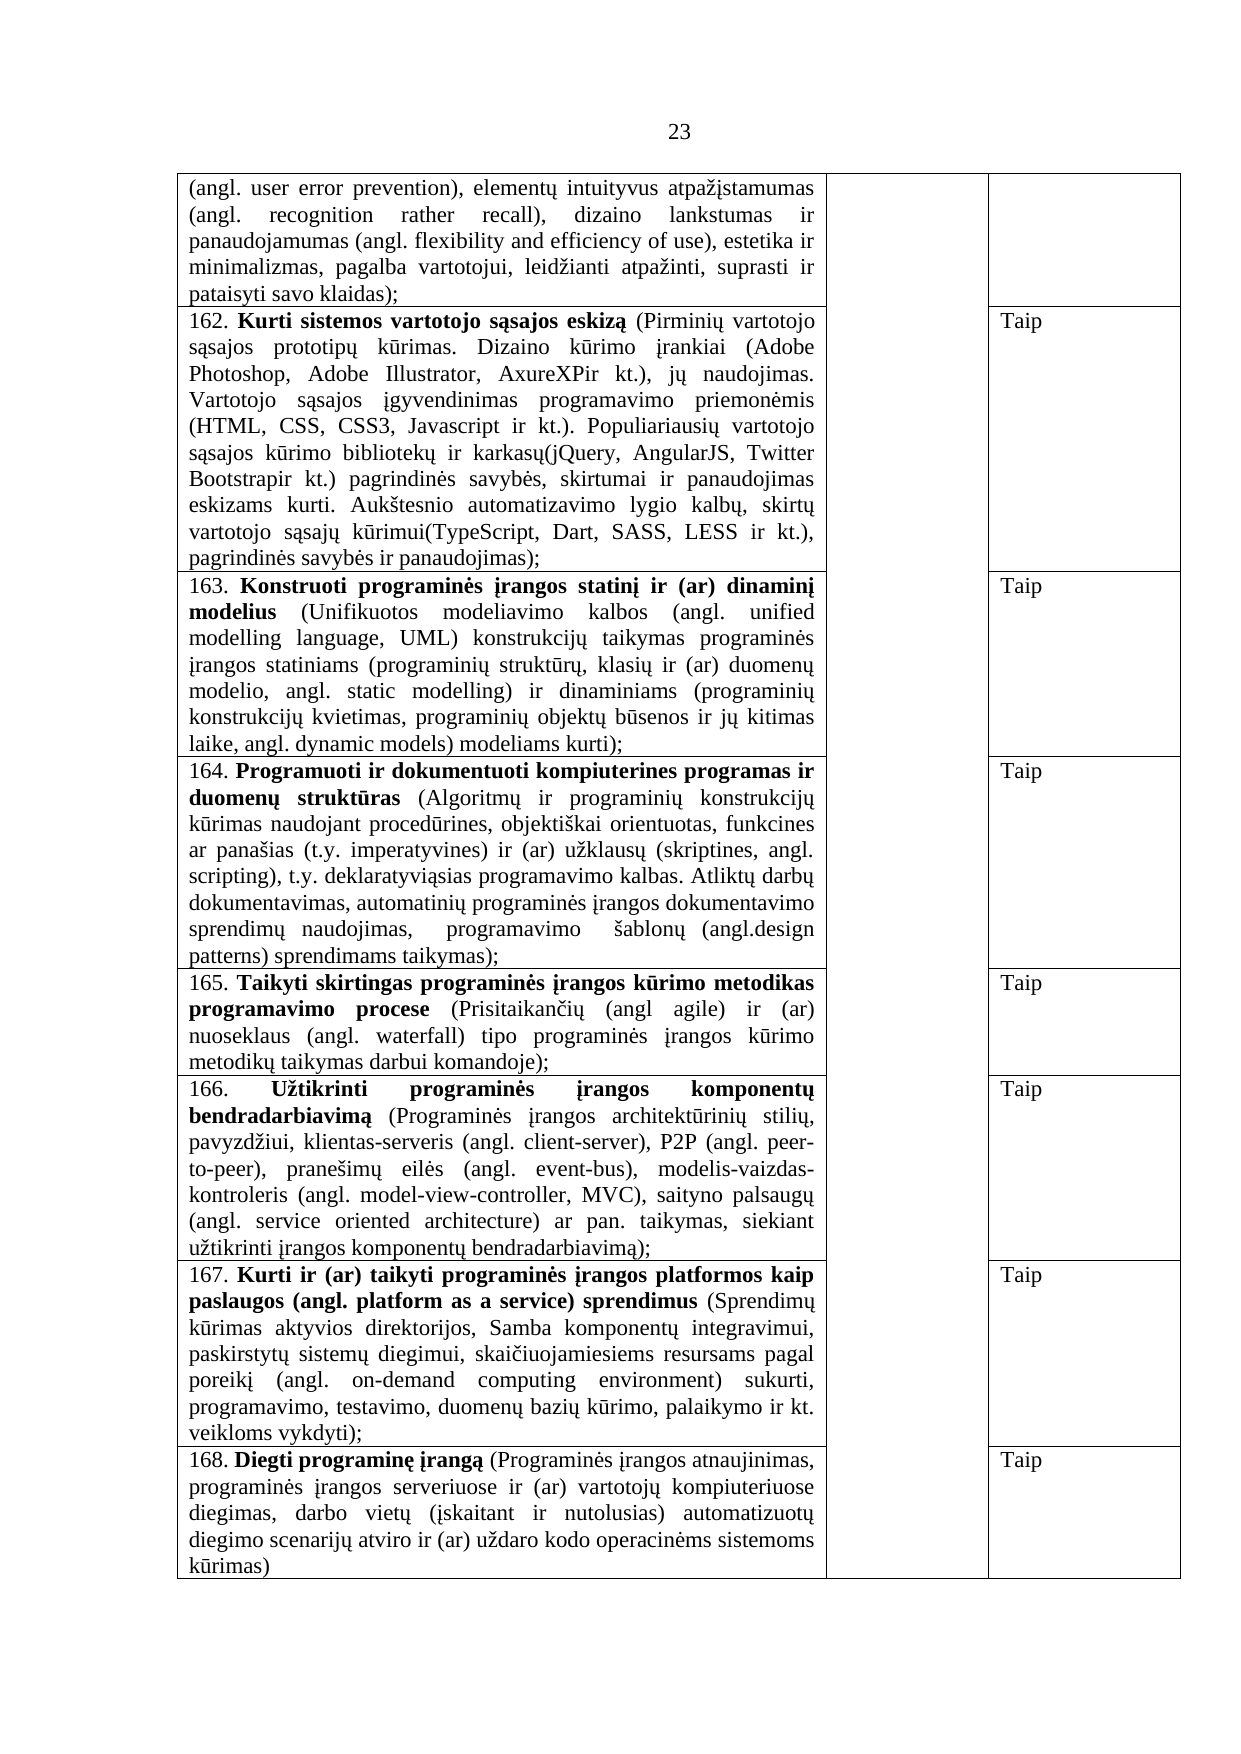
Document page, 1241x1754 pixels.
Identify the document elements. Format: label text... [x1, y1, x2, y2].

table_cell Taip [989, 1261, 1180, 1446]
table_cell [827, 174, 988, 1578]
table_cell Taip [989, 307, 1180, 571]
table_cell 163. Konstruoti programinės įrangos statinį ir (ar) dinaminį modelius (Unifikuotos modeliavimo kalbos (angl. unified modelling language, UML) konstrukcijų taikymas programinės įrangos statiniams (programinių struktūrų, klasių ir (ar) duomenų modelio, angl. static modelling) ir dinaminiams (programinių konstrukcijų kvietimas, programinių objektų būsenos ir jų kitimas laike, angl. dynamic models) modeliams kurti); [178, 572, 826, 756]
table_cell Taip [989, 1447, 1180, 1578]
table_cell [989, 174, 1180, 306]
table_cell 168. Diegti programinę įrangą (Programinės įrangos atnaujinimas, programinės įrangos serveriuose ir (ar) vartotojų kompiuteriuose diegimas, darbo vietų (įskaitant ir nutolusias) automatizuotų diegimo scenarijų atviro ir (ar) uždaro kodo operacinėms sistemoms kūrimas) [178, 1447, 826, 1578]
table_cell 165. Taikyti skirtingas programinės įrangos kūrimo metodikas programavimo procese (Prisitaikančių (angl agile) ir (ar) nuoseklaus (angl. waterfall) tipo programinės įrangos kūrimo metodikų taikymas darbui komandoje); [178, 969, 826, 1074]
table_cell (angl. user error prevention), elementų intuityvus atpažįstamumas (angl. recognition rather recall), dizaino lankstumas ir panaudojamumas (angl. flexibility and efficiency of use), estetika ir minimalizmas, pagalba vartotojui, leidžianti atpažinti, suprasti ir pataisyti savo klaidas); [178, 174, 826, 306]
table_cell 162. Kurti sistemos vartotojo sąsajos eskizą (Pirminių vartotojo sąsajos prototipų kūrimas. Dizaino kūrimo įrankiai (Adobe Photoshop, Adobe Illustrator, AxureXPir kt.), jų naudojimas. Vartotojo sąsajos įgyvendinimas programavimo priemonėmis (HTML, CSS, CSS3, Javascript ir kt.). Populiariausių vartotojo sąsajos kūrimo bibliotekų ir karkasų(jQuery, AngularJS, Twitter Bootstrapir kt.) pagrindinės savybės, skirtumai ir panaudojimas eskizams kurti. Aukštesnio automatizavimo lygio kalbų, skirtų vartotojo sąsajų kūrimui(TypeScript, Dart, SASS, LESS ir kt.), pagrindinės savybės ir panaudojimas); [178, 307, 826, 571]
table_cell Taip [989, 1076, 1180, 1260]
table_cell 164. Programuoti ir dokumentuoti kompiuterines programas ir duomenų struktūras (Algoritmų ir programinių konstrukcijų kūrimas naudojant procedūrines, objektiškai orientuotas, funkcines ar panašias (t.y. imperatyvines) ir (ar) užklausų (skriptines, angl. scripting), t.y. deklaratyviąsias programavimo kalbas. Atliktų darbų dokumentavimas, automatinių programinės įrangos dokumentavimo sprendimų naudojimas, programavimo šablonų (angl.design patterns) sprendimams taikymas); [178, 757, 826, 968]
table_cell Taip [989, 757, 1180, 968]
table_cell 167. Kurti ir (ar) taikyti programinės įrangos platformos kaip paslaugos (angl. platform as a service) sprendimus (Sprendimų kūrimas aktyvios direktorijos, Samba komponentų integravimui, paskirstytų sistemų diegimui, skaičiuojamiesiems resursams pagal poreikį (angl. on-demand computing environment) sukurti, programavimo, testavimo, duomenų bazių kūrimo, palaikymo ir kt. veikloms vykdyti); [178, 1261, 826, 1446]
table_cell Taip [989, 572, 1180, 756]
table_cell 166. Užtikrinti programinės įrangos komponentų bendradarbiavimą (Programinės įrangos architektūrinių stilių, pavyzdžiui, klientas-serveris (angl. client-server), P2P (angl. peer-to-peer), pranešimų eilės (angl. event-bus), modelis-vaizdas-kontroleris (angl. model-view-controller, MVC), saityno palsaugų (angl. service oriented architecture) ar pan. taikymas, siekiant užtikrinti įrangos komponentų bendradarbiavimą); [178, 1076, 826, 1260]
table_cell Taip [989, 969, 1180, 1074]
